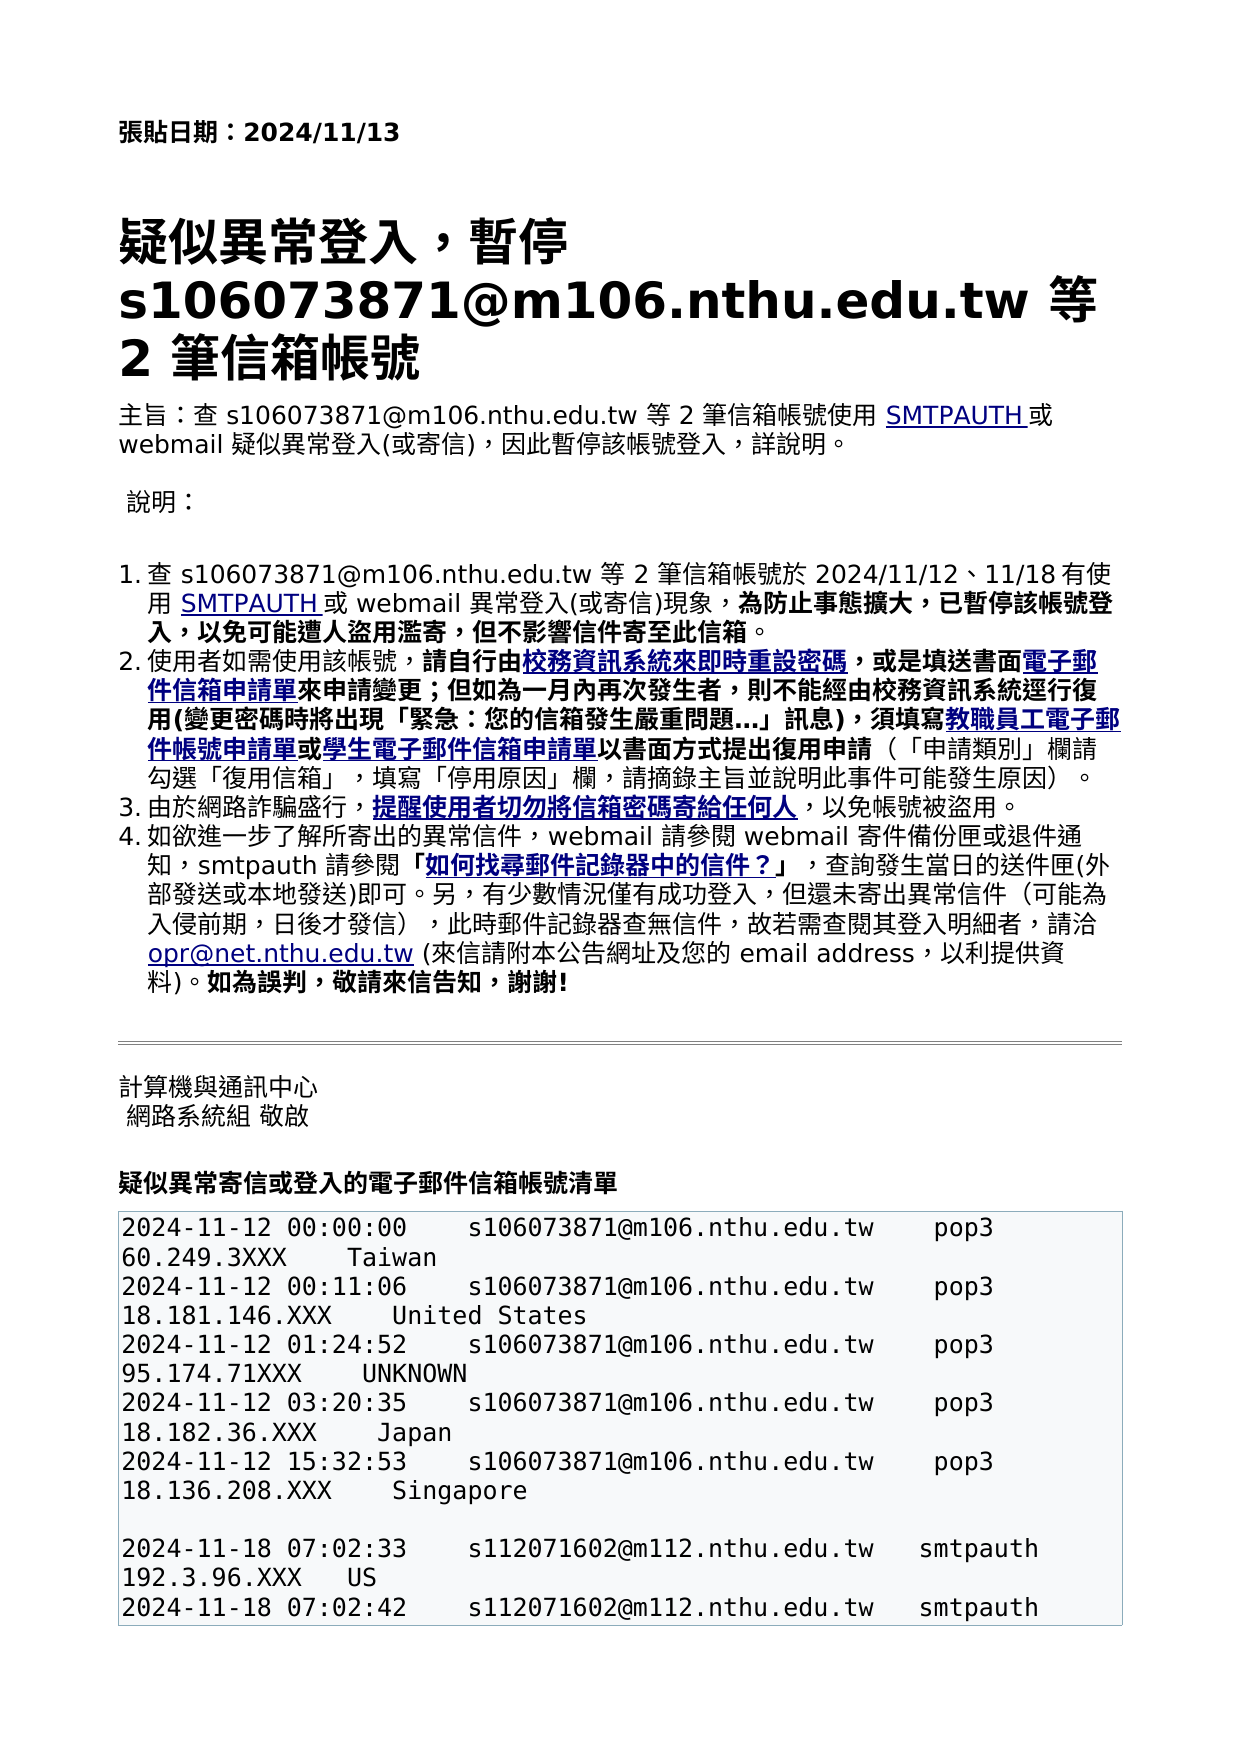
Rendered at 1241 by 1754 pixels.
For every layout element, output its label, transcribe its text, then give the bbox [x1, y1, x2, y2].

list 使用者如需使用該帳號，請自行由校務資訊系統來即時重設密碼，或是填送書面電子郵件信箱申請單來申請變更；但如為一月內再次發生者，則不能經由校務資訊系統逕行復用(變更密碼時將出現「緊急：您的信箱發生嚴重問題…」訊息)，須填寫教職員工電子郵件帳號申請單或學生電子郵件信箱申請單以書面方式提出復用申請（「申請類別」欄請勾選「復用信箱」，填寫「停用原因」欄，請摘錄主旨並說明此事件可能發生原因）。 [118, 647, 1122, 793]
text 計算機與通訊中心 網路系統組 敬啟 [118, 1073, 1122, 1131]
text 主旨：查 s106073871@m106.nthu.edu.tw 等 2 筆信箱帳號使用 SMTPAUTH或 webmail 疑似異常登入(或寄信)，因此暫停該帳號登入，詳說明。 說明： [118, 401, 1122, 518]
subtitle 疑似異常登入，暫停 s106073871@m106.nthu.edu.tw 等 2 筆信箱帳號 [118, 214, 1122, 389]
list 查 s106073871@m106.nthu.edu.tw 等 2 筆信箱帳號於 2024/11/12、11/18有使用 SMTPAUTH或 webmail 異常登入(或寄信)現象，為防止事態擴大，已暫停該帳號登入，以免可能遭人盜用濫寄，但不影響信件寄至此信箱。 [118, 560, 1122, 647]
text 2024-11-12 00:00:00 s106073871@m106.nthu.edu.tw pop3 60.249.3XXX Taiwan 2024-11-12 00:11:06 s106073871@m106.nthu.edu.tw pop3 18.181.146.XXX United States 2024-11-12 01:24:52 s106073871@m106.nthu.edu.tw pop3 95.174.71XXX UNKNOWN 2024-11-12 03:20:35 s106073871@m106.nthu.edu.tw pop3 18.182.36.XXX Japan 2024-11-12 15:32:53 s106073871@m106.nthu.edu.tw pop3 18.136.208.XXX Singapore 2024-11-18 07:02:33 s112071602@m112.nthu.edu.tw smtpauth 192.3.96.XXX US 2024-11-18 07:02:42 s112071602@m112.nthu.edu.tw smtpauth [119, 1212, 1122, 1625]
text 張貼日期：2024/11/13 [118, 118, 1122, 176]
subtitle 疑似異常寄信或登入的電子郵件信箱帳號清單 [118, 1169, 1122, 1198]
list 由於網路詐騙盛行，提醒使用者切勿將信箱密碼寄給任何人，以免帳號被盜用。 [118, 793, 1122, 822]
list 如欲進一步了解所寄出的異常信件，webmail 請參閱 webmail 寄件備份匣或退件通知，smtpauth 請參閱「如何找尋郵件記錄器中的信件？」，查詢發生當日的送件匣(外部發送或本地發送)即可。另，有少數情況僅有成功登入，但還未寄出異常信件（可能為入侵前期，日後才發信），此時郵件記錄器查無信件，故若需查閱其登入明細者，請洽 opr@net.nthu.edu.tw (來信請附本公告網址及您的 email address，以利提供資料)。如為誤判，敬請來信告知，謝謝! [118, 822, 1122, 997]
